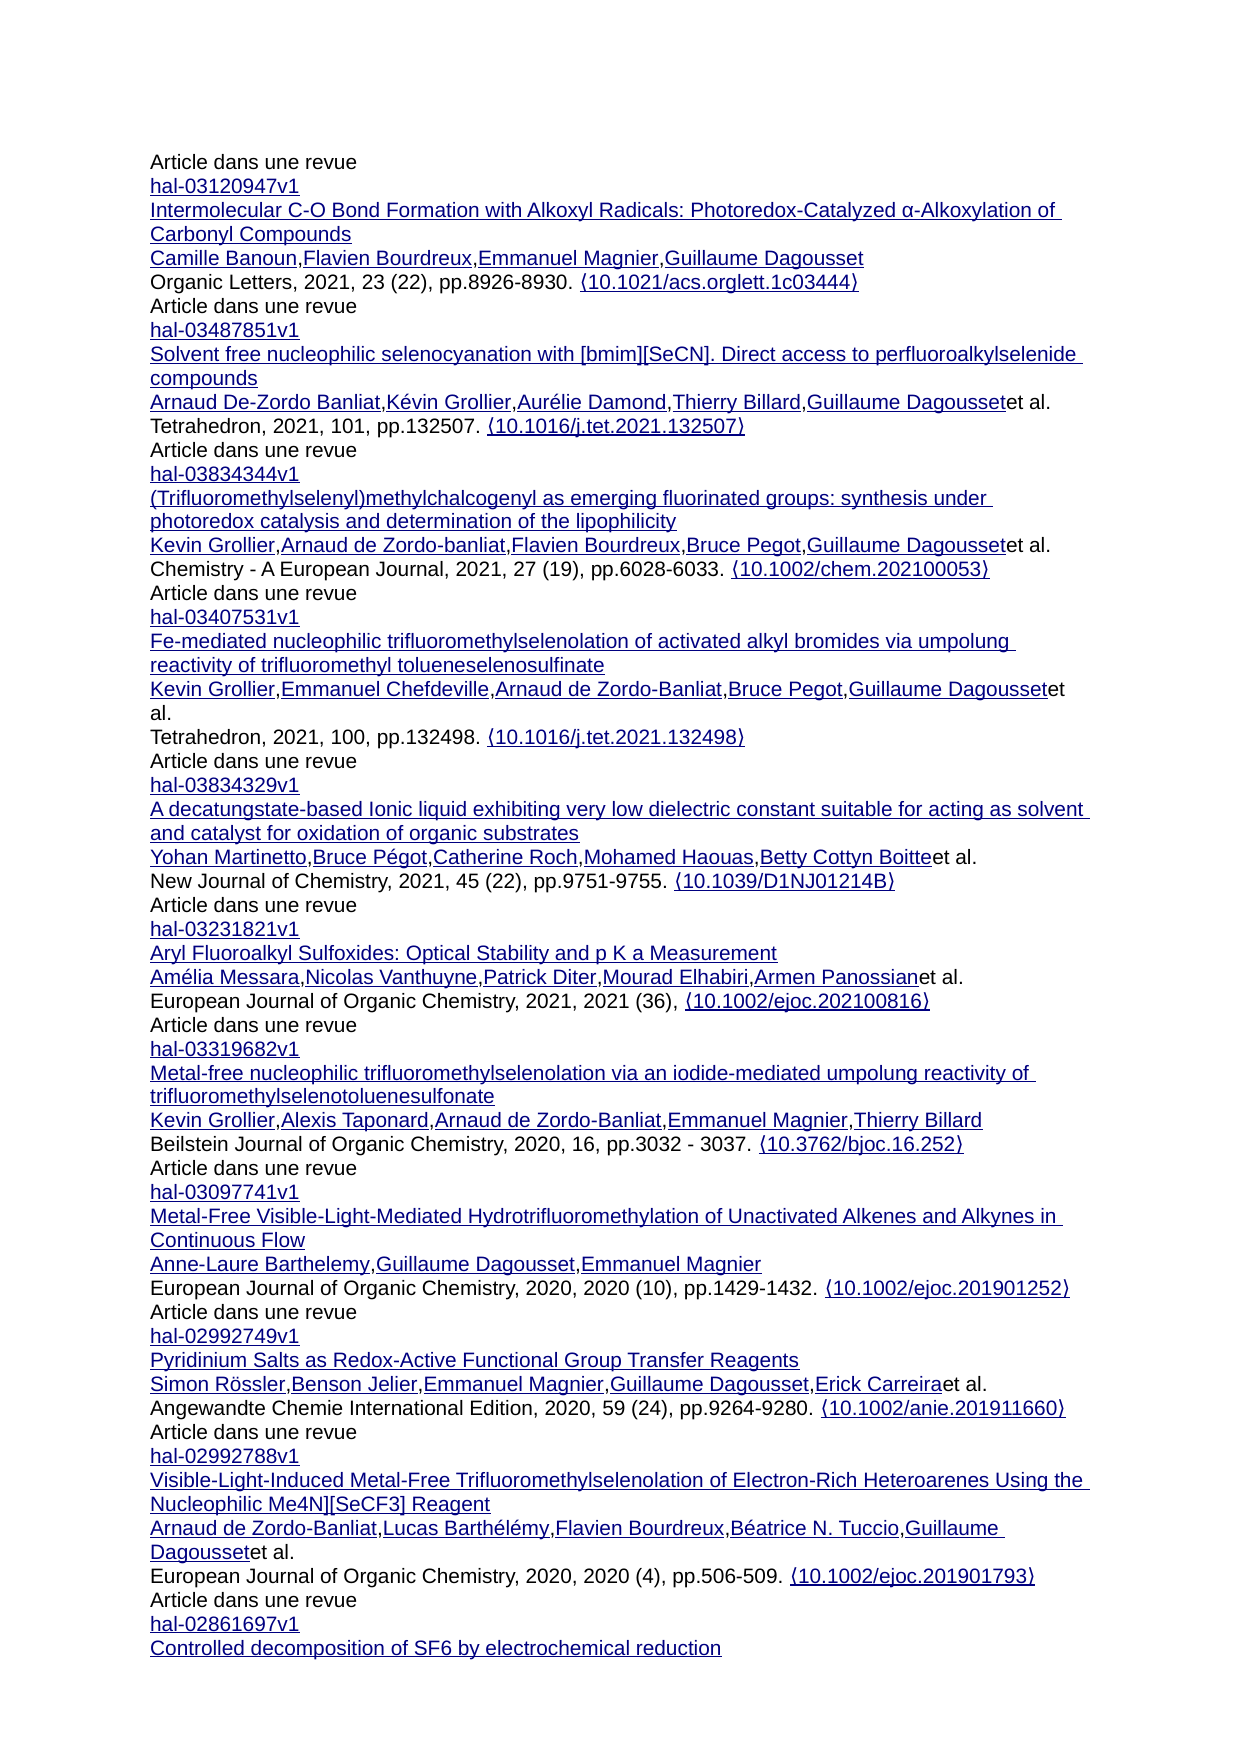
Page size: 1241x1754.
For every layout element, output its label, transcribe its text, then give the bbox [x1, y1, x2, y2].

table_cell Aryl Fluoroalkyl Sulfoxides: Optical Stability and p K a Measurement Amélia Messara,Nicolas Vanthuyne,Patrick Diter,Mourad Elhabiri,Armen Panossianet al. European Journal of Organic Chemistry, 2021, 2021 (36), ⟨10.1002/ejoc.202100816⟩ Article dans une revue hal-03319682v1 [150, 941, 1090, 1060]
table_cell Intermolecular C-O Bond Formation with Alkoxyl Radicals: Photoredox-Catalyzed α-Alkoxylation of Carbonyl Compounds Camille Banoun,Flavien Bourdreux,Emmanuel Magnier,Guillaume Dagousset Organic Letters, 2021, 23 (22), pp.8926-8930. ⟨10.1021/acs.orglett.1c03444⟩ Article dans une revue hal-03487851v1 [150, 198, 1090, 342]
table_cell Visible-Light-Induced Metal-Free Trifluoromethylselenolation of Electron-Rich Heteroarenes Using the [150, 1468, 1090, 1489]
table_cell Metal-free nucleophilic trifluoromethylselenolation via an iodide-mediated umpolung reactivity of trifluoromethylselenotoluenesulfonate Kevin Grollier,Alexis Taponard,Arnaud de Zordo-Banliat,Emmanuel Magnier,Thierry Billard Beilstein Journal of Organic Chemistry, 2020, 16, pp.3032 - 3037. ⟨10.3762/bjoc.16.252⟩ Article dans une revue hal-03097741v1 [150, 1060, 1090, 1204]
table_cell A decatungstate-based Ionic liquid exhibiting very low dielectric constant suitable for acting as solvent [150, 797, 1090, 818]
table_cell Article dans une revue hal-03120947v1 [150, 150, 1090, 198]
table_cell Metal-Free Visible-Light-Mediated Hydrotrifluoromethylation of Unactivated Alkenes and Alkynes in Continuous Flow Anne-Laure Barthelemy,Guillaume Dagousset,Emmanuel Magnier European Journal of Organic Chemistry, 2020, 2020 (10), pp.1429-1432. ⟨10.1002/ejoc.201901252⟩ Article dans une revue hal-02992749v1 [150, 1204, 1090, 1348]
table_cell and catalyst for oxidation of organic substrates Yohan Martinetto,Bruce Pégot,Catherine Roch,Mohamed Haouas,Betty Cottyn Boitteet al. New Journal of Chemistry, 2021, 45 (22), pp.9751-9755. ⟨10.1039/D1NJ01214B⟩ Article dans une revue hal-03231821v1 [150, 819, 1090, 941]
table_cell Pyridinium Salts as Redox‐Active Functional Group Transfer Reagents Simon Rössler,Benson Jelier,Emmanuel Magnier,Guillaume Dagousset,Erick Carreiraet al. Angewandte Chemie International Edition, 2020, 59 (24), pp.9264-9280. ⟨10.1002/anie.201911660⟩ Article dans une revue hal-02992788v1 [150, 1348, 1090, 1468]
table_cell Solvent free nucleophilic selenocyanation with [bmim][SeCN]. Direct access to perfluoroalkylselenide compounds Arnaud De-Zordo Banliat,Kévin Grollier,Aurélie Damond,Thierry Billard,Guillaume Dagoussetet al. Tetrahedron, 2021, 101, pp.132507. ⟨10.1016/j.tet.2021.132507⟩ Article dans une revue hal-03834344v1 [150, 342, 1090, 485]
table_cell Nucleophilic Me4N][SeCF3] Reagent Arnaud de Zordo-Banliat,Lucas Barthélémy,Flavien Bourdreux,Béatrice N. Tuccio,Guillaume Dagoussetet al. European Journal of Organic Chemistry, 2020, 2020 (4), pp.506-509. ⟨10.1002/ejoc.201901793⟩ Article dans une revue hal-02861697v1 [150, 1490, 1090, 1635]
table_cell Controlled decomposition of SF6 by electrochemical reduction [150, 1635, 1090, 1659]
table_cell Fe-mediated nucleophilic trifluoromethylselenolation of activated alkyl bromides via umpolung reactivity of trifluoromethyl tolueneselenosulfinate Kevin Grollier,Emmanuel Chefdeville,Arnaud de Zordo-Banliat,Bruce Pegot,Guillaume Dagoussetet al. Tetrahedron, 2021, 100, pp.132498. ⟨10.1016/j.tet.2021.132498⟩ Article dans une revue hal-03834329v1 [150, 629, 1090, 797]
table_cell (Trifluoromethylselenyl)methylchalcogenyl as emerging fluorinated groups: synthesis under photoredox catalysis and determination of the lipophilicity Kevin Grollier,Arnaud de Zordo‐banliat,Flavien Bourdreux,Bruce Pegot,Guillaume Dagoussetet al. Chemistry - A European Journal, 2021, 27 (19), pp.6028-6033. ⟨10.1002/chem.202100053⟩ Article dans une revue hal-03407531v1 [150, 485, 1090, 629]
